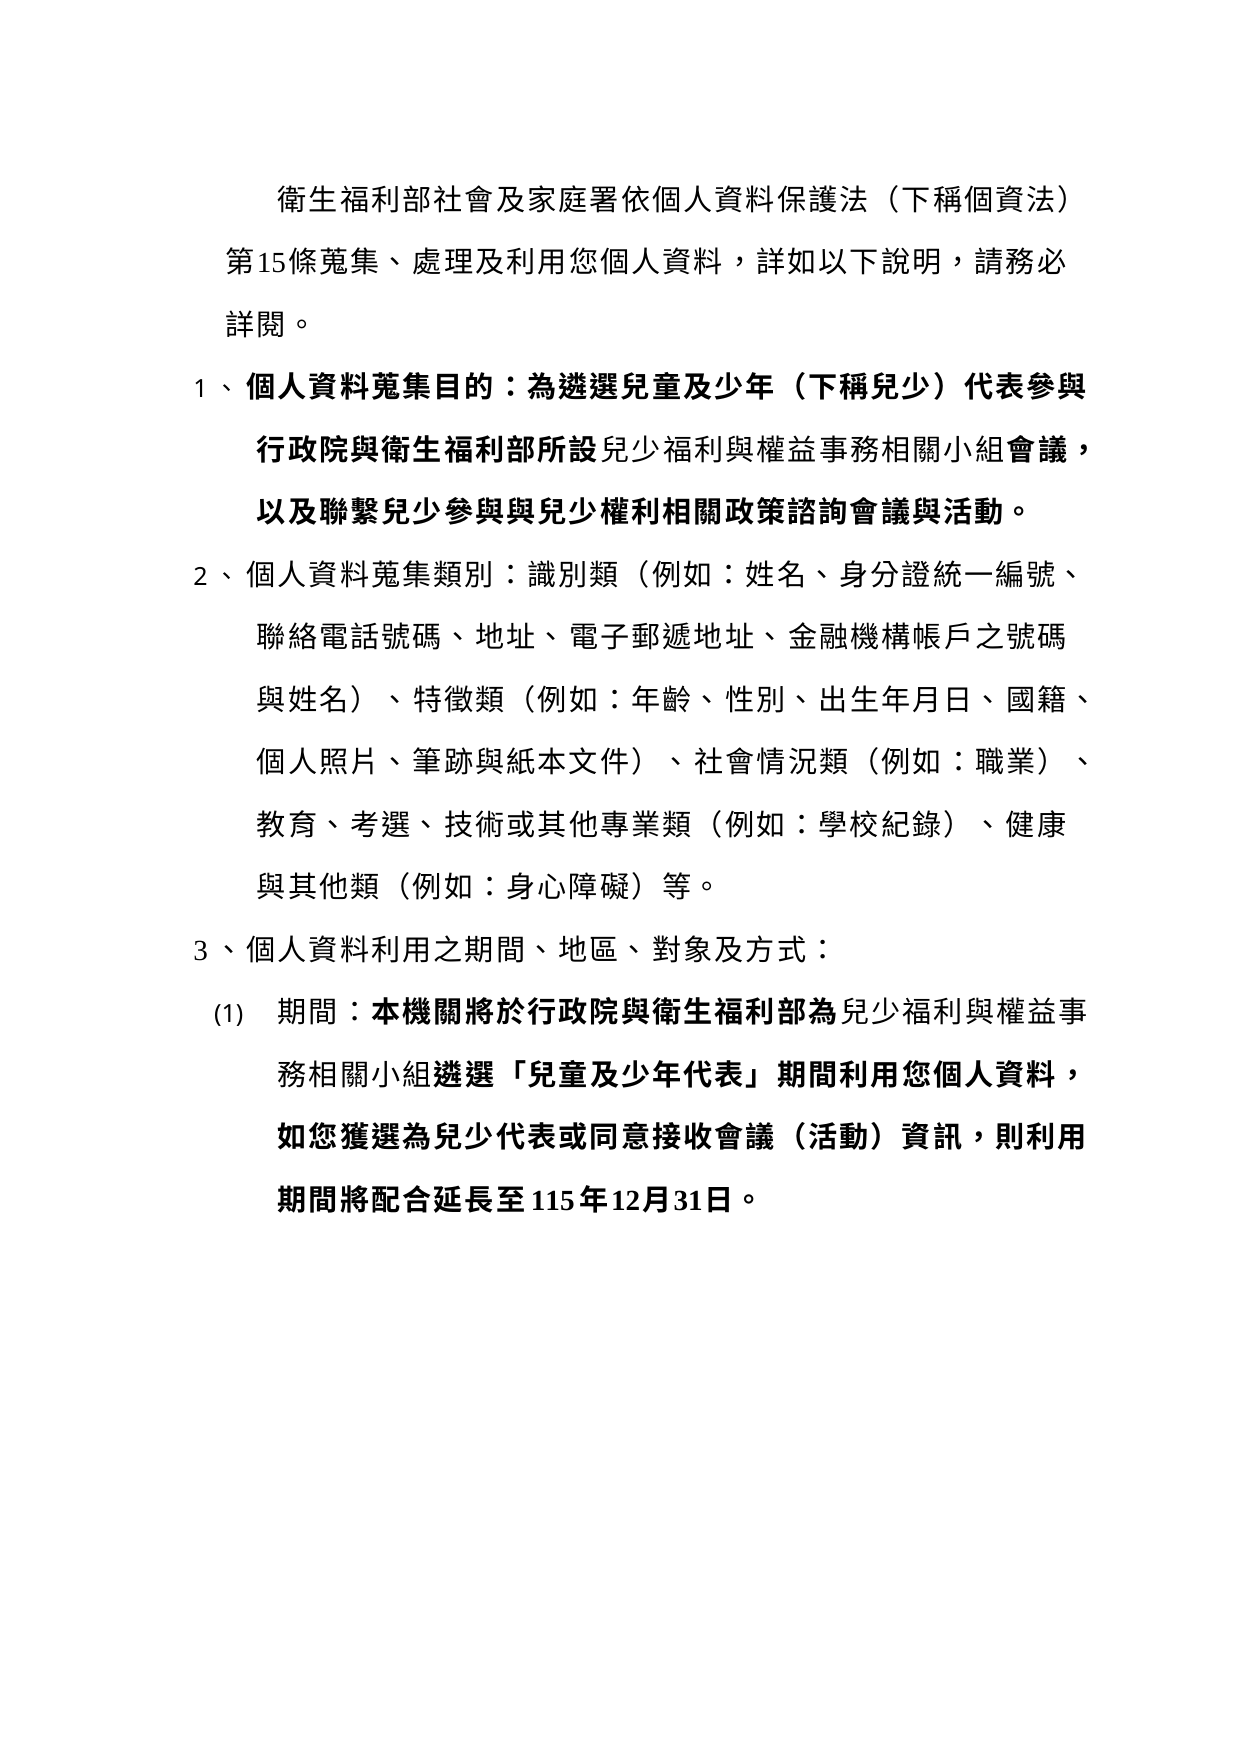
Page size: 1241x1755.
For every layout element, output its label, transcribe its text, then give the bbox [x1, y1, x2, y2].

text 衛生福利部社會及家庭署依個人資料保護法（下稱個資法）第15條蒐集、處理及利用您個人資料，詳如以下說明，請務必詳閱。 [218, 156, 1089, 343]
list 個人資料利用之期間、地區、對象及方式： [189, 906, 1089, 968]
list 期間：本機關將於行政院與衛生福利部為兒少福利與權益事務相關小組遴選「兒童及少年代表」期間利用您個人資料，如您獲選為兒少代表或同意接收會議（活動）資訊，則利用期間將配合延長至115年12月31日。 [207, 968, 1089, 1218]
list 個人資料蒐集類別：識別類（例如：姓名、身分證統一編號、聯絡電話號碼、地址、電子郵遞地址、金融機構帳戶之號碼與姓名）、特徵類（例如：年齡、性別、出生年月日、國籍、個人照片、筆跡與紙本文件）、社會情況類（例如：職業）、教育、考選、技術或其他專業類（例如：學校紀錄）、健康與其他類（例如：身心障礙）等。 [189, 531, 1089, 906]
list 個人資料蒐集目的：為遴選兒童及少年（下稱兒少）代表參與行政院與衛生福利部所設兒少福利與權益事務相關小組會議，以及聯繫兒少參與與兒少權利相關政策諮詢會議與活動。 [189, 343, 1089, 531]
